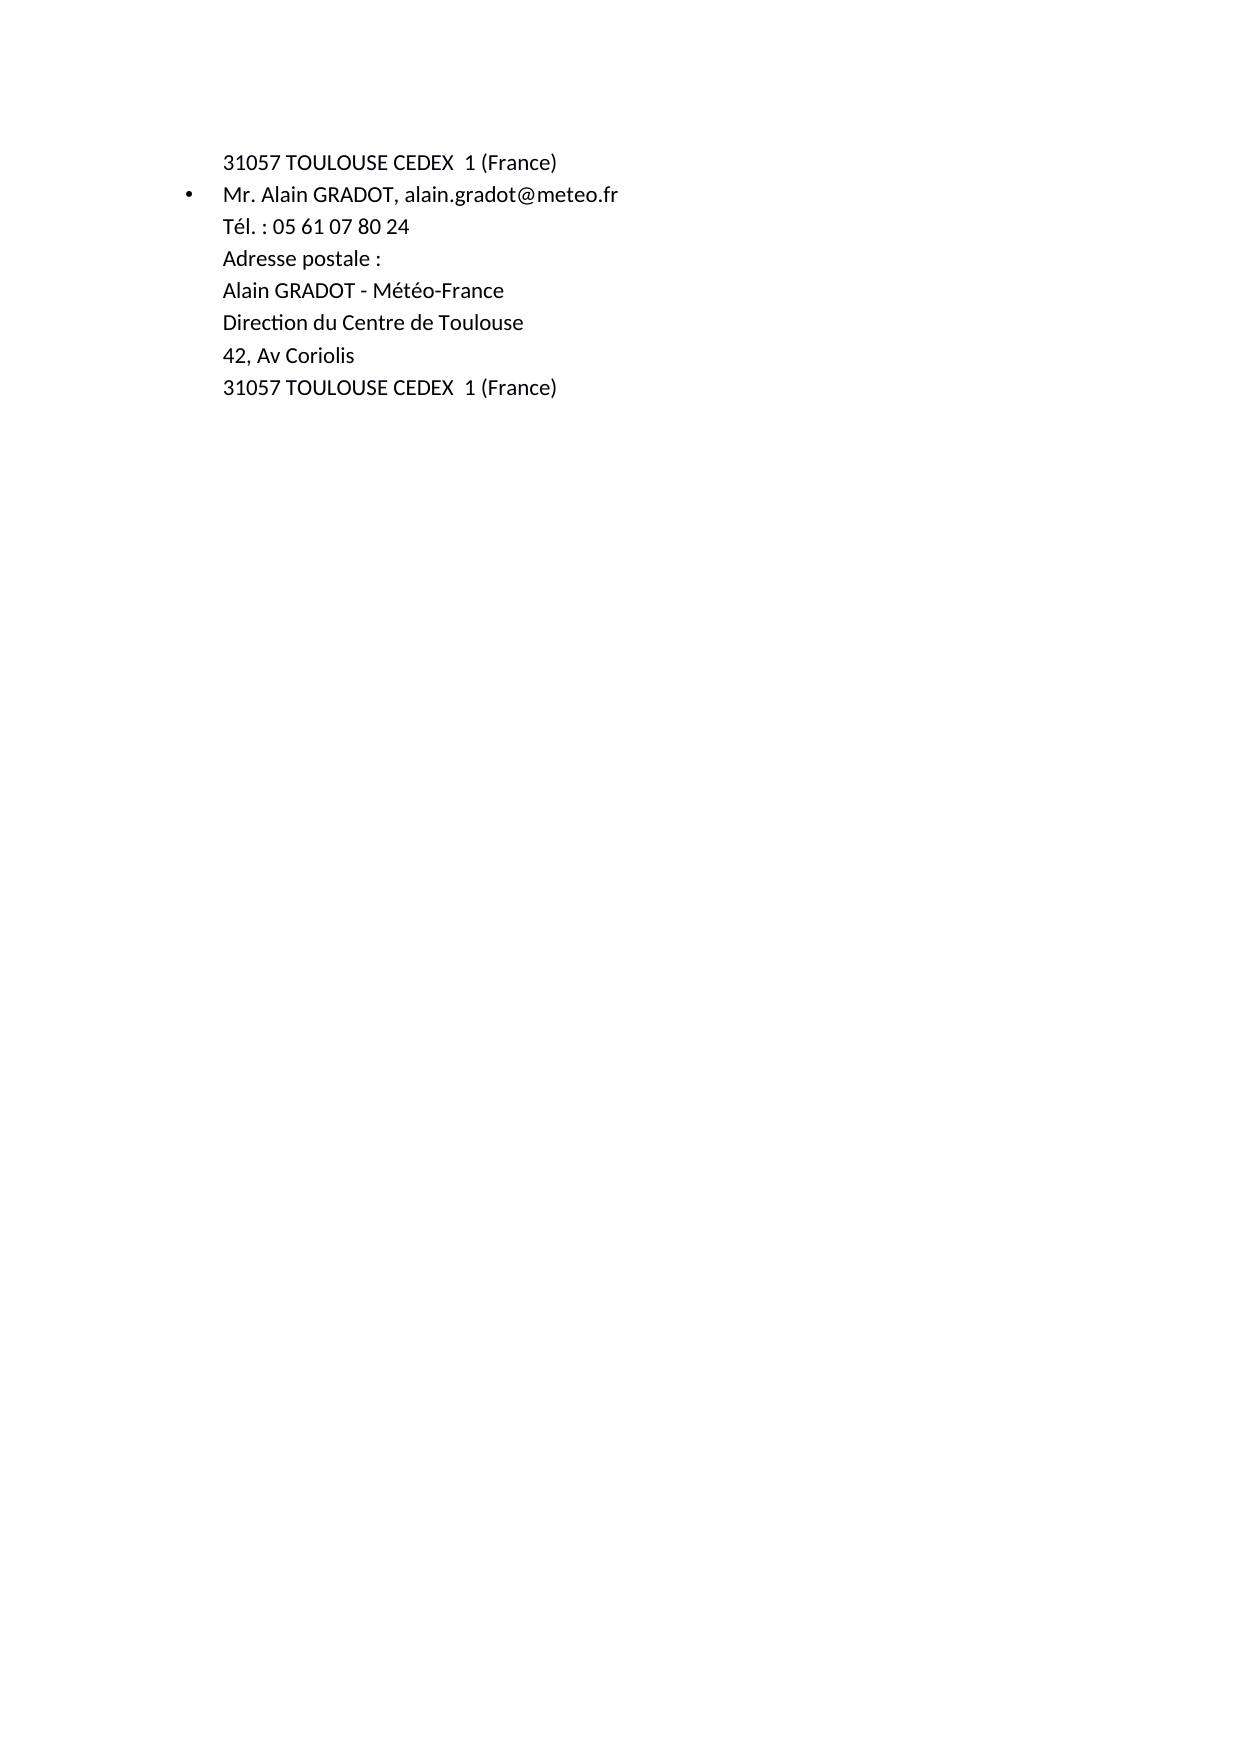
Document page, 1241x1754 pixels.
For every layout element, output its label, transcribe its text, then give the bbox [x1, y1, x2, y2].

list Adresse postale : [185, 244, 1093, 272]
list 42, Av Coriolis [185, 341, 1093, 369]
list 31057 TOULOUSE CEDEX 1 (France) [185, 148, 1093, 176]
list Alain GRADOT - Météo-France [185, 276, 1093, 304]
list 31057 TOULOUSE CEDEX 1 (France) [185, 373, 1093, 401]
list Mr. Alain GRADOT, alain.gradot@meteo.fr [185, 180, 1093, 208]
list Tél. : 05 61 07 80 24 [185, 212, 1093, 240]
list Direction du Centre de Toulouse [185, 308, 1093, 337]
